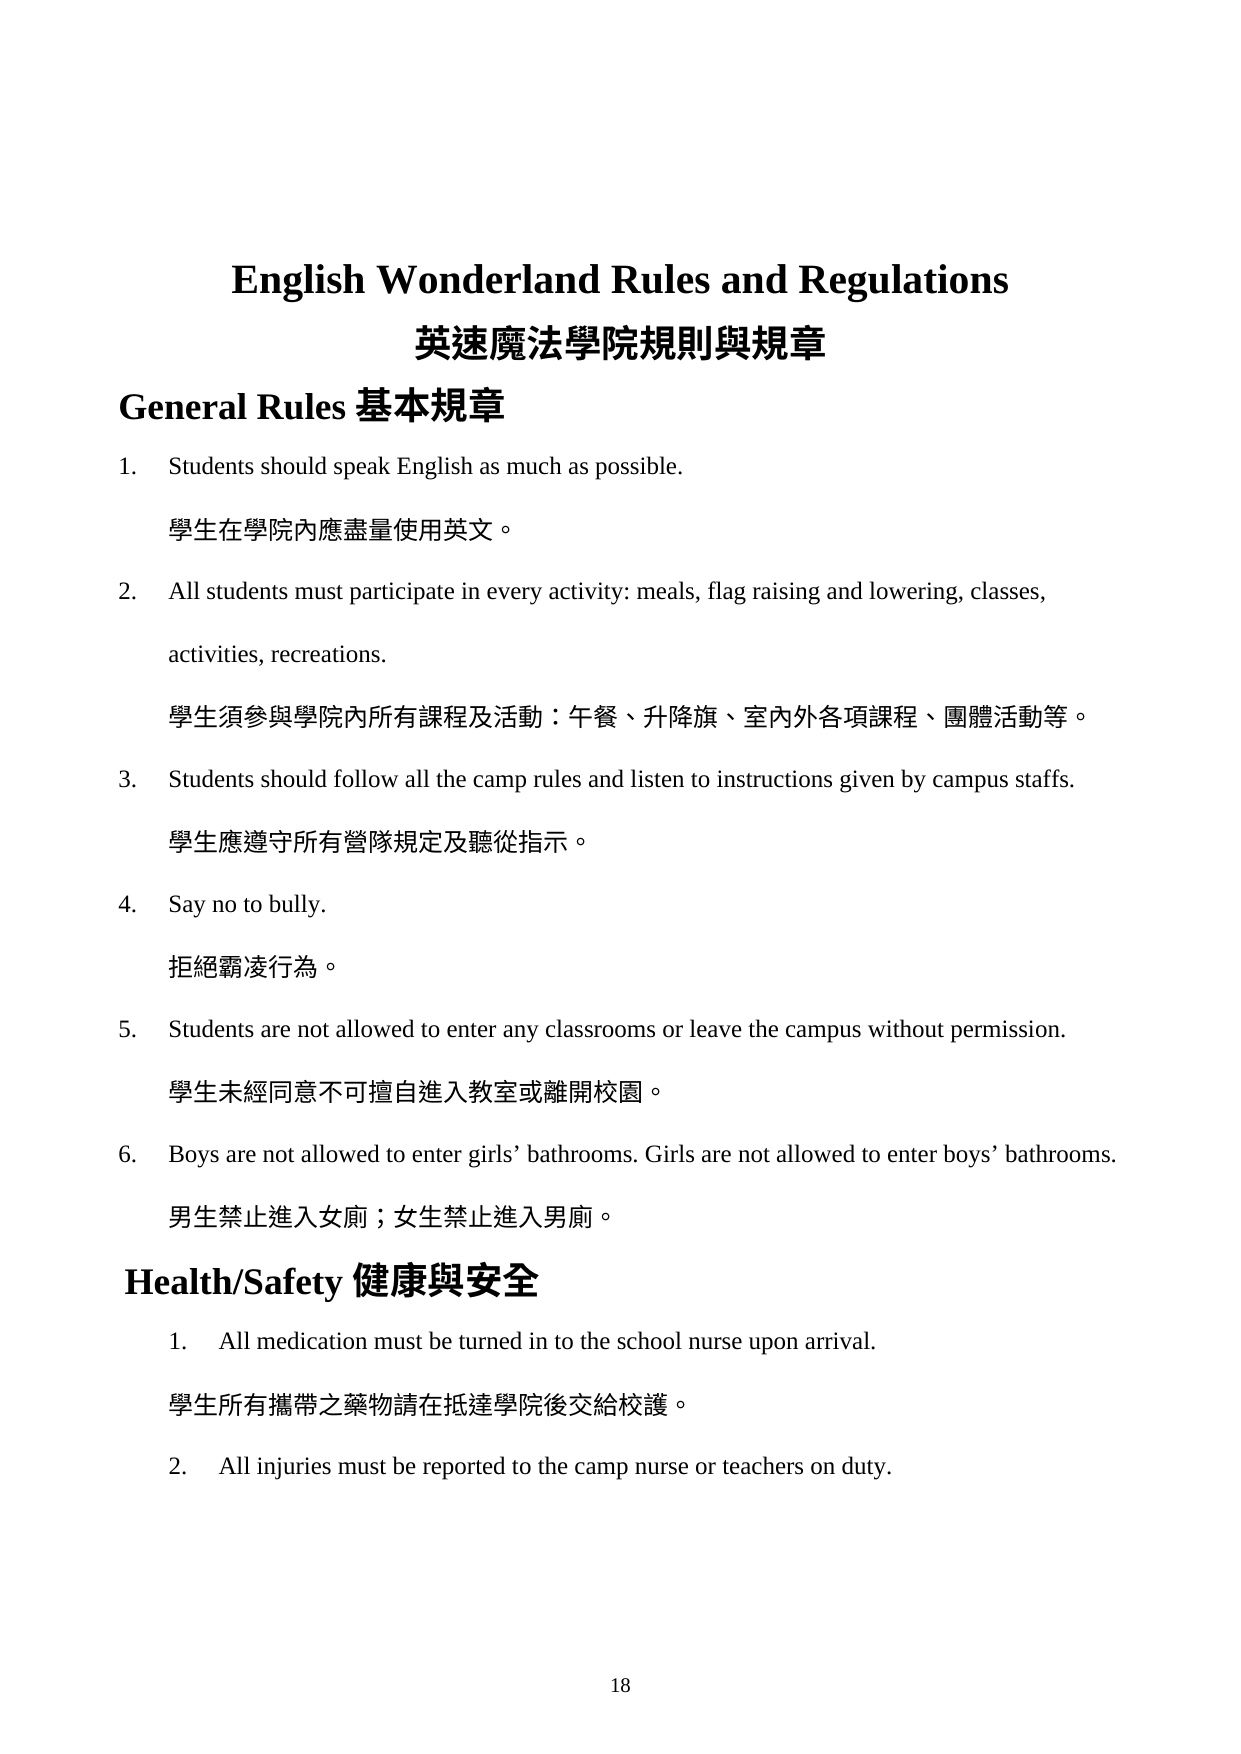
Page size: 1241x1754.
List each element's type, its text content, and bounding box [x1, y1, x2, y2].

text 學生須參與學院內所有課程及活動：午餐、升降旗、室內外各項課程、團體活動等。 [168, 674, 1122, 737]
list Students should speak English as much as possible. [118, 424, 1122, 487]
list All medication must be turned in to the school nurse upon arrival. [168, 1299, 1122, 1362]
list Say no to bully. [118, 862, 1122, 924]
list All injuries must be reported to the camp nurse or teachers on duty. [168, 1424, 1122, 1487]
list Students are not allowed to enter any classrooms or leave the campus without permission. [118, 987, 1122, 1049]
text 拒絕霸凌行為。 [168, 924, 1122, 987]
text 學生所有攜帶之藥物請在抵達學院後交給校護。 [168, 1362, 1122, 1424]
text General Rules 基本規章 [118, 362, 1122, 424]
list Boys are not allowed to enter girls’ bathrooms. Girls are not allowed to enter boys’ bathrooms. [118, 1112, 1122, 1174]
text 學生應遵守所有營隊規定及聽從指示。 [168, 799, 1122, 862]
text Health/Safety 健康與安全 [118, 1237, 1122, 1299]
text 學生未經同意不可擅自進入教室或離開校園。 [168, 1049, 1122, 1112]
text 學生在學院內應盡量使用英文。 [168, 487, 1122, 549]
text English Wonderland Rules and Regulations [118, 237, 1122, 299]
list Students should follow all the camp rules and listen to instructions given by campus staffs. [118, 737, 1122, 799]
list All students must participate in every activity: meals, flag raising and lowering, classes, activities, recreations. [118, 549, 1122, 674]
text 英速魔法學院規則與規章 [118, 299, 1122, 362]
text 男生禁止進入女廁；女生禁止進入男廁。 [168, 1174, 1122, 1237]
